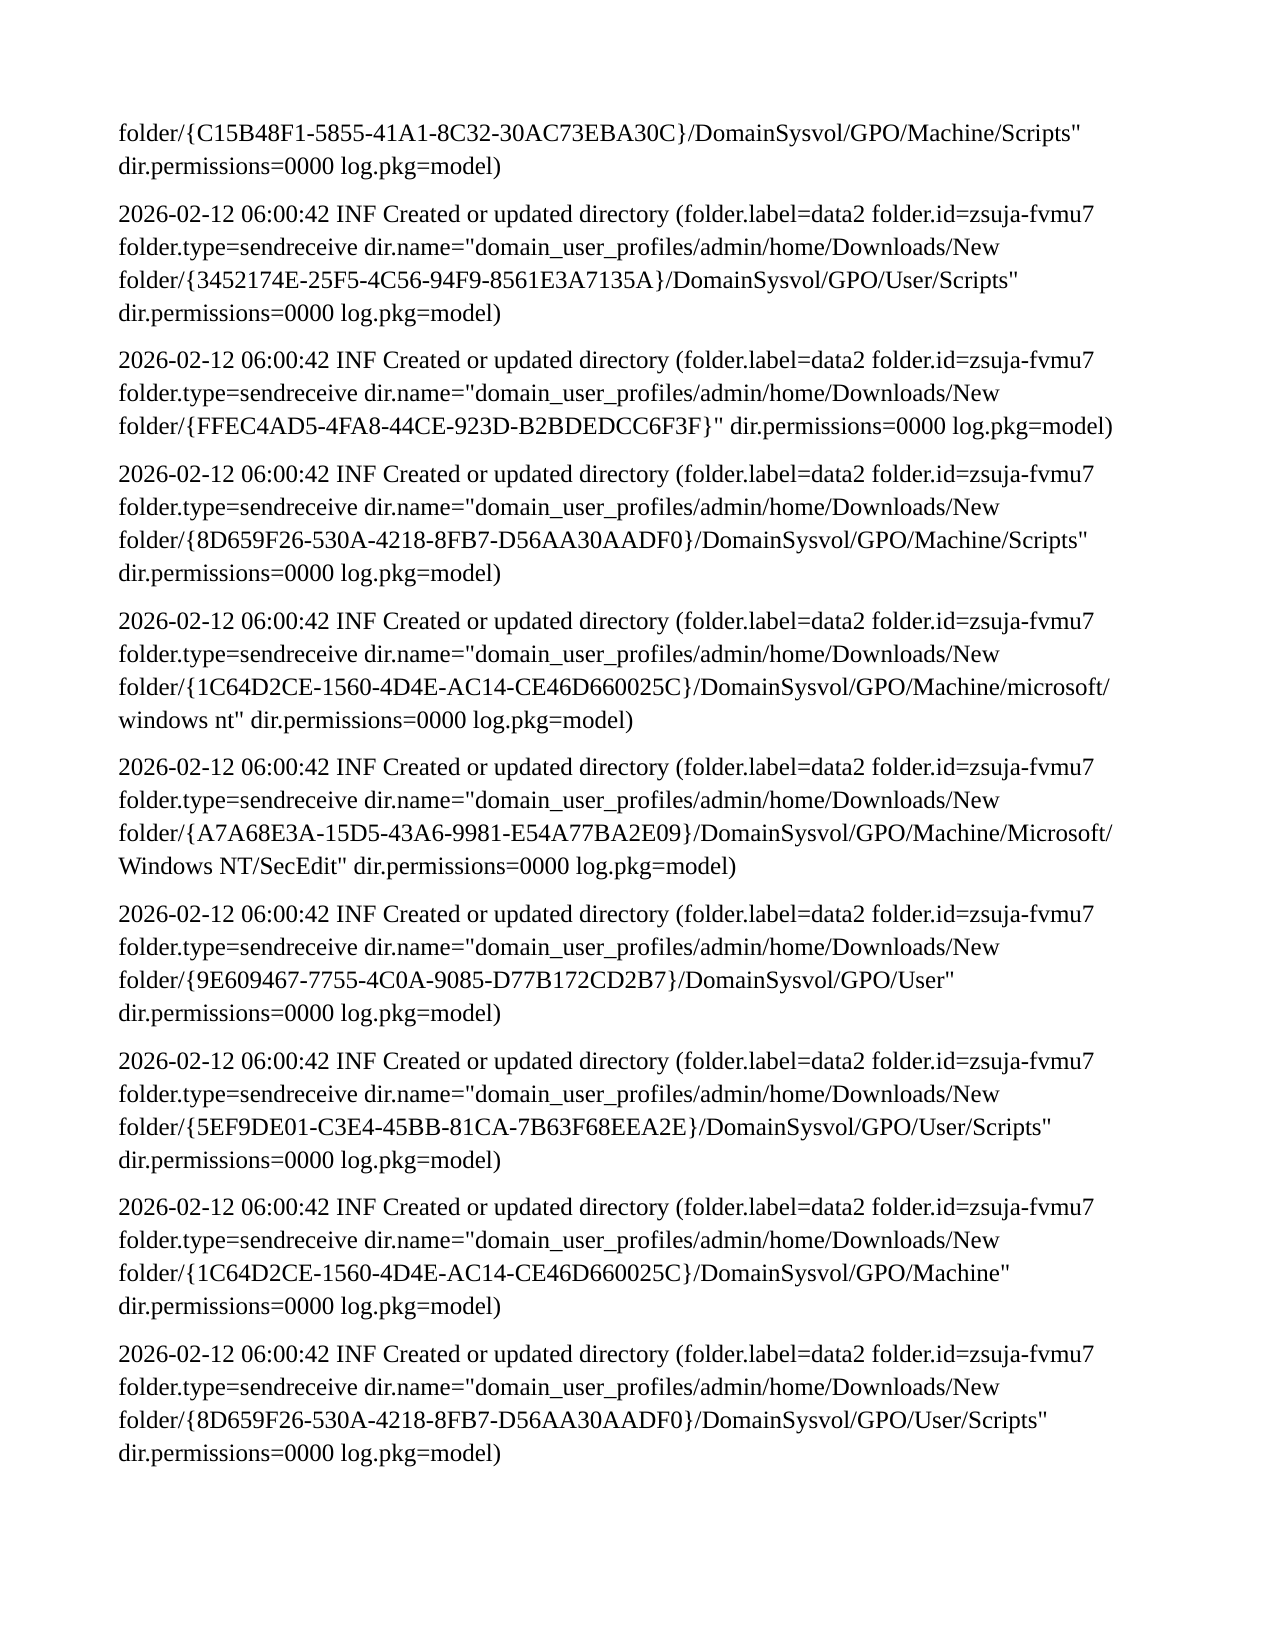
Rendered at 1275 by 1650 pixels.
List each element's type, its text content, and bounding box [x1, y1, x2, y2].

text 2026-02-12 06:00:42 INF Created or updated directory (folder.label=data2 folder.id=zsuja-fvmu7 folder.type=sendreceive dir.name="domain_user_profiles/admin/home/Downloads/New folder/{3452174E-25F5-4C56-94F9-8561E3A7135A}/DomainSysvol/GPO/User/Scripts" dir.permissions=0000 log.pkg=model) [118, 199, 1157, 327]
text 2026-02-12 06:00:42 INF Created or updated directory (folder.label=data2 folder.id=zsuja-fvmu7 folder.type=sendreceive dir.name="domain_user_profiles/admin/home/Downloads/New folder/{1C64D2CE-1560-4D4E-AC14-CE46D660025C}/DomainSysvol/GPO/Machine/microsoft/windows nt" dir.permissions=0000 log.pkg=model) [118, 606, 1157, 733]
text 2026-02-12 06:00:42 INF Created or updated directory (folder.label=data2 folder.id=zsuja-fvmu7 folder.type=sendreceive dir.name="domain_user_profiles/admin/home/Downloads/New folder/{8D659F26-530A-4218-8FB7-D56AA30AADF0}/DomainSysvol/GPO/User/Scripts" dir.permissions=0000 log.pkg=model) [118, 1339, 1157, 1467]
text 2026-02-12 06:00:42 INF Created or updated directory (folder.label=data2 folder.id=zsuja-fvmu7 folder.type=sendreceive dir.name="domain_user_profiles/admin/home/Downloads/New folder/{9E609467-7755-4C0A-9085-D77B172CD2B7}/DomainSysvol/GPO/User" dir.permissions=0000 log.pkg=model) [118, 899, 1157, 1027]
text 2026-02-12 06:00:42 INF Created or updated directory (folder.label=data2 folder.id=zsuja-fvmu7 folder.type=sendreceive dir.name="domain_user_profiles/admin/home/Downloads/New folder/{8D659F26-530A-4218-8FB7-D56AA30AADF0}/DomainSysvol/GPO/Machine/Scripts" dir.permissions=0000 log.pkg=model) [118, 459, 1157, 587]
text 2026-02-12 06:00:42 INF Created or updated directory (folder.label=data2 folder.id=zsuja-fvmu7 folder.type=sendreceive dir.name="domain_user_profiles/admin/home/Downloads/New folder/{5EF9DE01-C3E4-45BB-81CA-7B63F68EEA2E}/DomainSysvol/GPO/User/Scripts" dir.permissions=0000 log.pkg=model) [118, 1046, 1157, 1173]
text 2026-02-12 06:00:42 INF Created or updated directory (folder.label=data2 folder.id=zsuja-fvmu7 folder.type=sendreceive dir.name="domain_user_profiles/admin/home/Downloads/New folder/{FFEC4AD5-4FA8-44CE-923D-B2BDEDCC6F3F}" dir.permissions=0000 log.pkg=model) [118, 345, 1157, 440]
text folder/{C15B48F1-5855-41A1-8C32-30AC73EBA30C}/DomainSysvol/GPO/Machine/Scripts" dir.permissions=0000 log.pkg=model) [118, 118, 1157, 180]
text 2026-02-12 06:00:42 INF Created or updated directory (folder.label=data2 folder.id=zsuja-fvmu7 folder.type=sendreceive dir.name="domain_user_profiles/admin/home/Downloads/New folder/{A7A68E3A-15D5-43A6-9981-E54A77BA2E09}/DomainSysvol/GPO/Machine/Microsoft/Windows NT/SecEdit" dir.permissions=0000 log.pkg=model) [118, 752, 1157, 880]
text 2026-02-12 06:00:42 INF Created or updated directory (folder.label=data2 folder.id=zsuja-fvmu7 folder.type=sendreceive dir.name="domain_user_profiles/admin/home/Downloads/New folder/{1C64D2CE-1560-4D4E-AC14-CE46D660025C}/DomainSysvol/GPO/Machine" dir.permissions=0000 log.pkg=model) [118, 1192, 1157, 1320]
